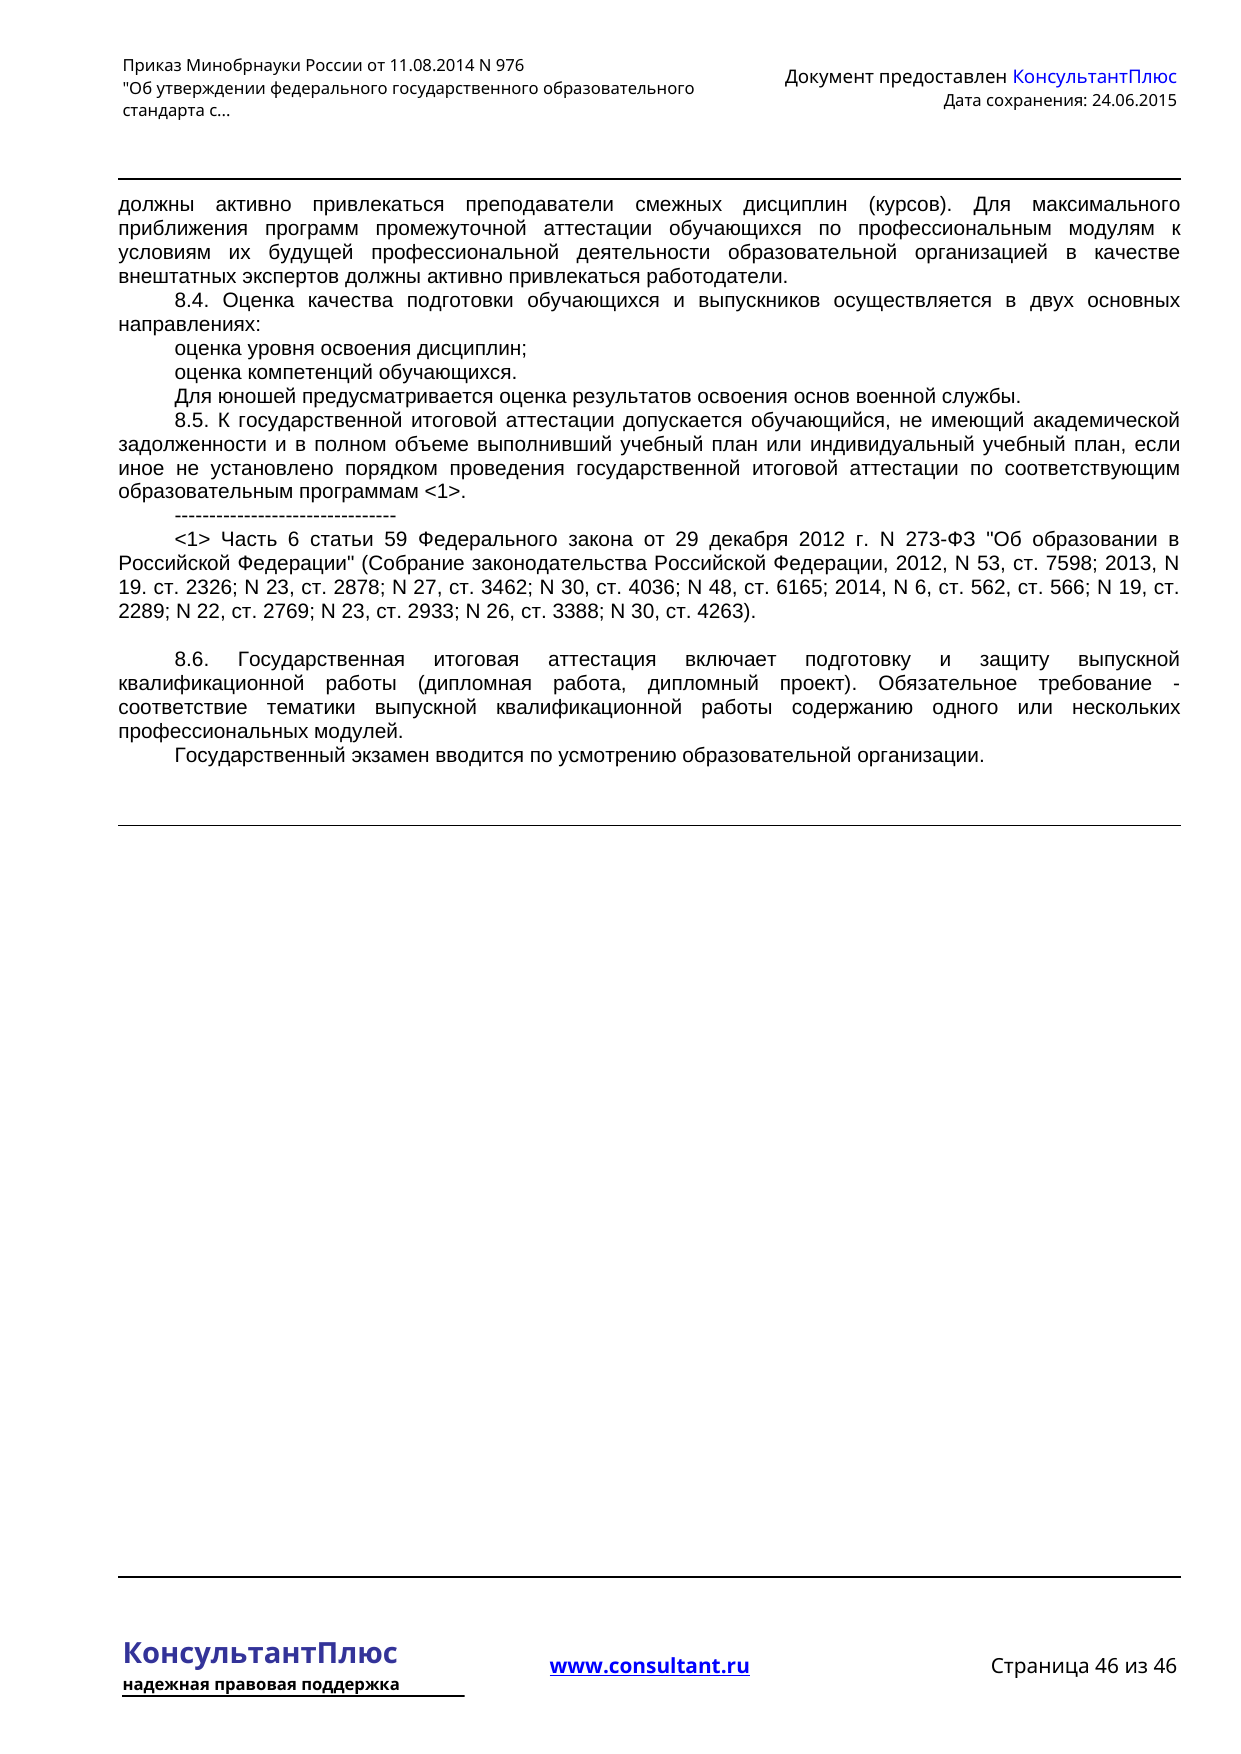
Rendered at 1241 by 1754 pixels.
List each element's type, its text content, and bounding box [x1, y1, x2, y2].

list Для юношей предусматривается оценка результатов освоения основ военной службы. [118, 383, 1181, 407]
list должны активно привлекаться преподаватели смежных дисциплин (курсов). Для максимального приближения программ промежуточной аттестации обучающихся по профессиональным модулям к условиям их будущей профессиональной деятельности образовательной организацией в качестве внештатных экспертов должны активно привлекаться работодатели. [118, 192, 1181, 288]
list 8.6. Государственная итоговая аттестация включает подготовку и защиту выпускной квалификационной работы (дипломная работа, дипломный проект). Обязательное требование - соответствие тематики выпускной квалификационной работы содержанию одного или нескольких профессиональных модулей. [118, 647, 1181, 743]
list -------------------------------- [118, 503, 1181, 527]
list 8.5. К государственной итоговой аттестации допускается обучающийся, не имеющий академической задолженности и в полном объеме выполнивший учебный план или индивидуальный учебный план, если иное не установлено порядком проведения государственной итоговой аттестации по соответствующим образовательным программам <1>. [118, 407, 1181, 503]
list Государственный экзамен вводится по усмотрению образовательной организации. [118, 743, 1181, 767]
list 8.4. Оценка качества подготовки обучающихся и выпускников осуществляется в двух основных направлениях: [118, 288, 1181, 336]
list <1> Часть 6 статьи 59 Федерального закона от 29 декабря 2012 г. N 273-ФЗ "Об образовании в Российской Федерации" (Собрание законодательства Российской Федерации, 2012, N 53, ст. 7598; 2013, N 19. ст. 2326; N 23, ст. 2878; N 27, ст. 3462; N 30, ст. 4036; N 48, ст. 6165; 2014, N 6, ст. 562, ст. 566; N 19, ст. 2289; N 22, ст. 2769; N 23, ст. 2933; N 26, ст. 3388; N 30, ст. 4263). [118, 527, 1181, 623]
list оценка уровня освоения дисциплин; [118, 336, 1181, 359]
list оценка компетенций обучающихся. [118, 359, 1181, 383]
